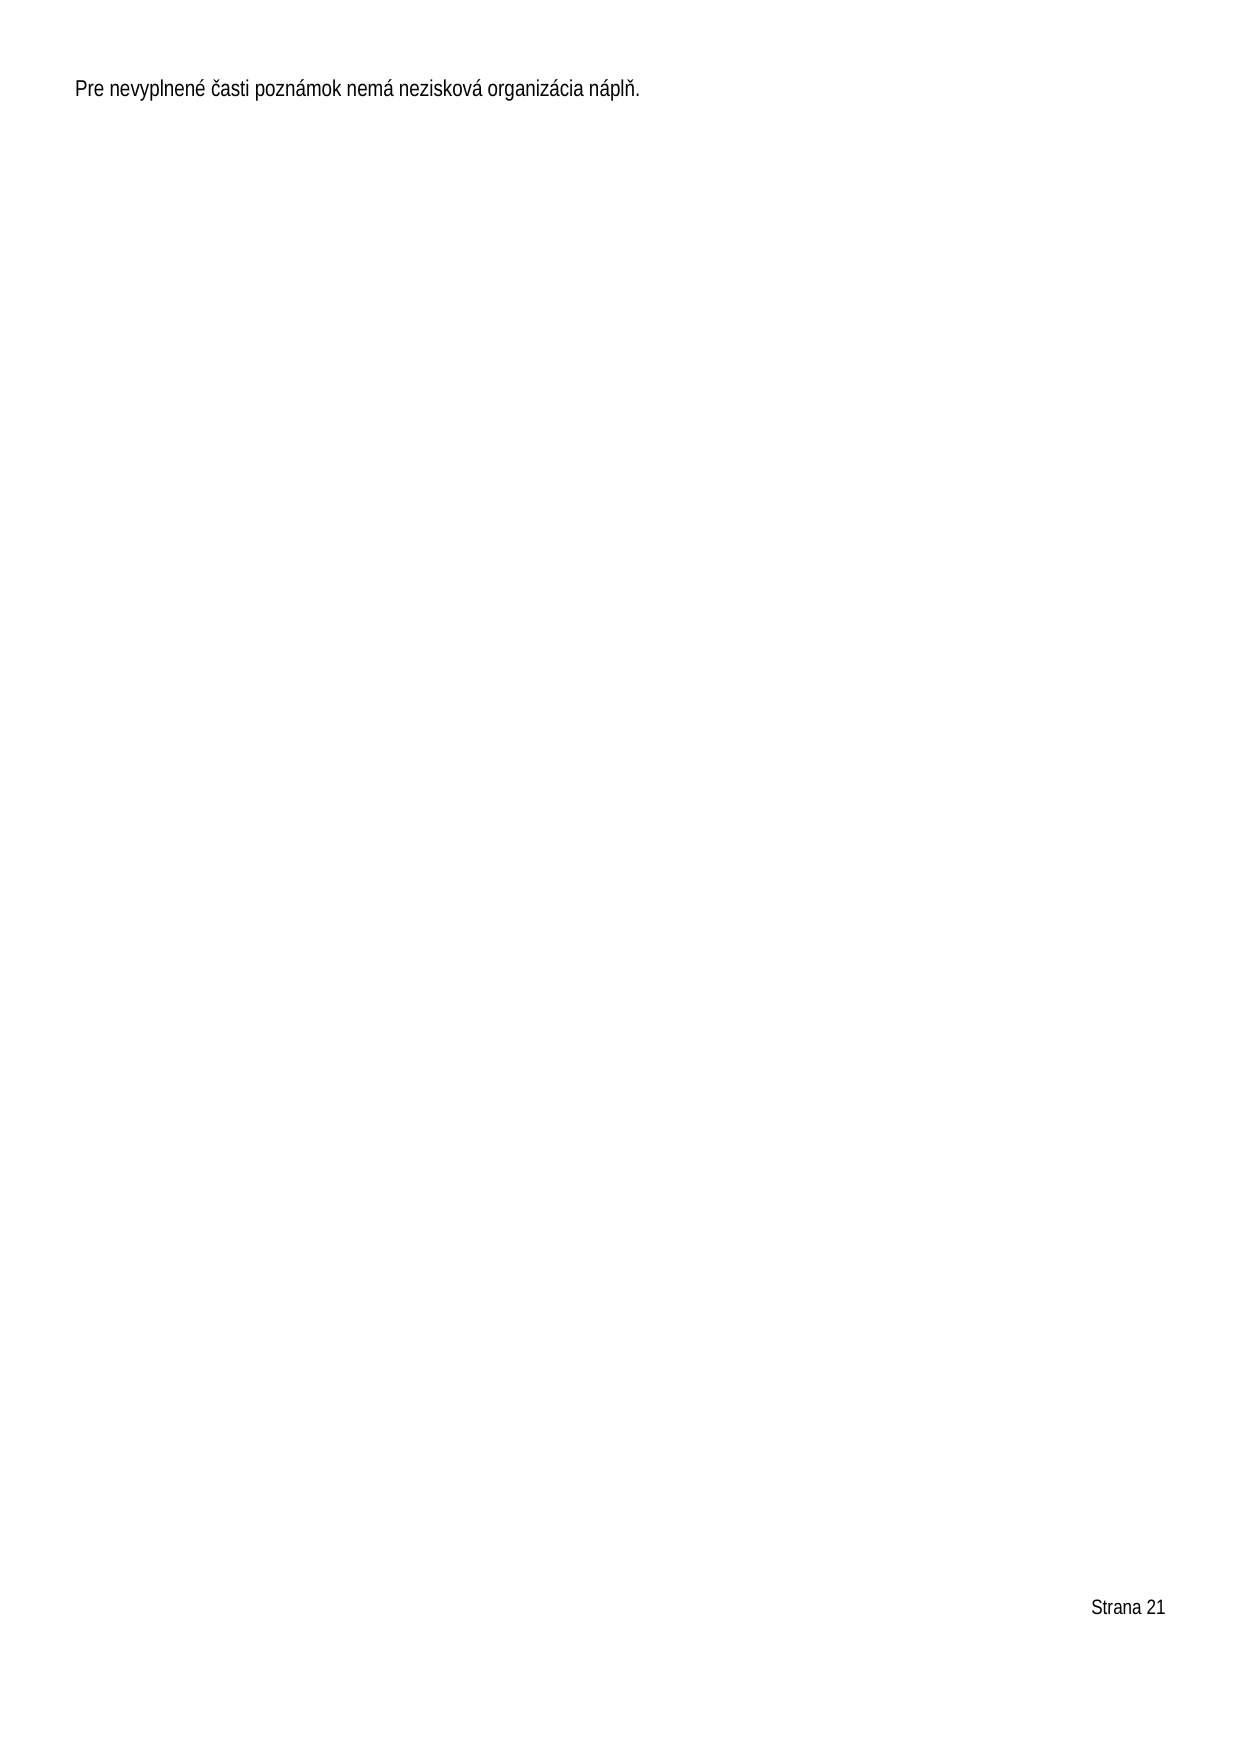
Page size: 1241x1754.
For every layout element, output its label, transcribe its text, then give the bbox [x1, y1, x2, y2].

text Pre nevyplnené časti poznámok nemá nezisková organizácia náplň. [75, 75, 1165, 101]
